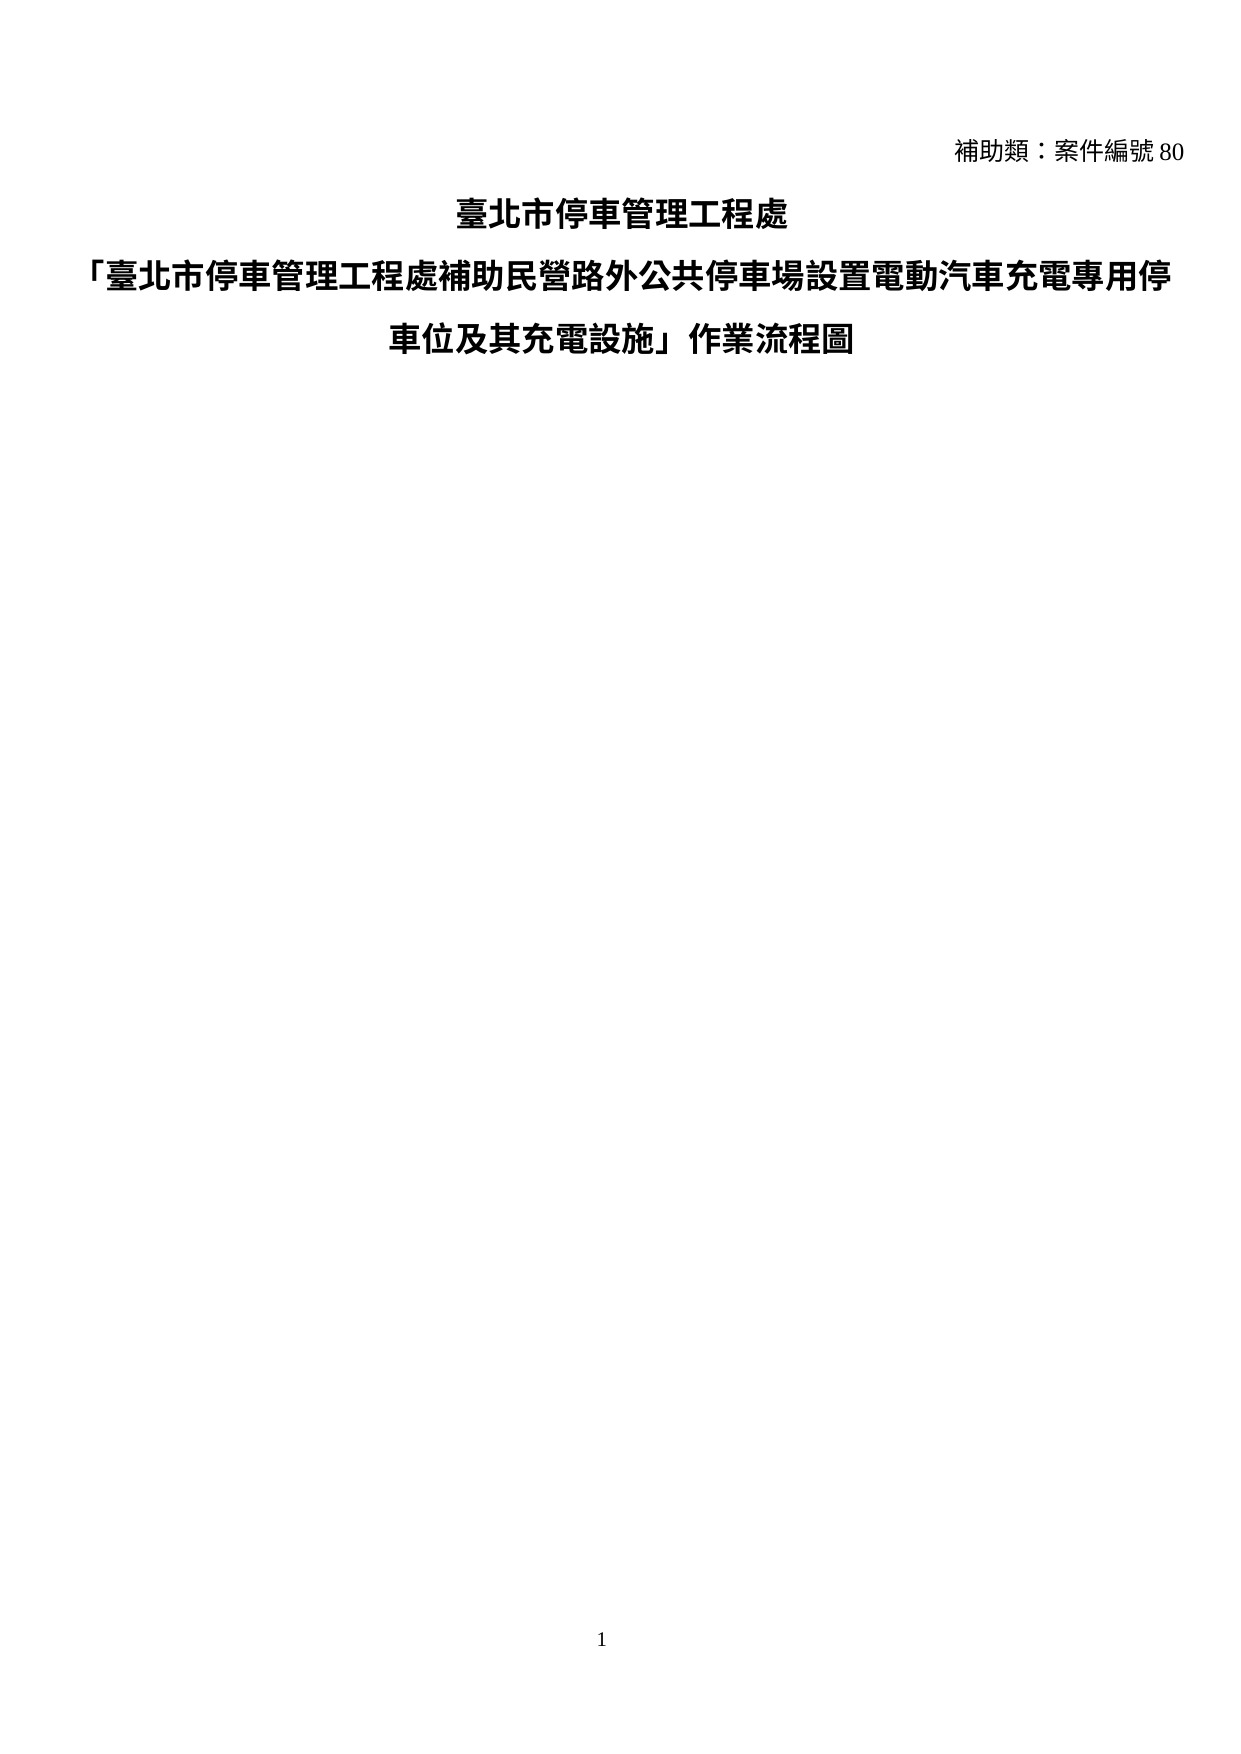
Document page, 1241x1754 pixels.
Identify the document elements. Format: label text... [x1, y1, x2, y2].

text 補助類：案件編號80 [476, 108, 1184, 170]
text 臺北市停車管理工程處 [59, 170, 1184, 233]
text 「臺北市停車管理工程處補助民營路外公共停車場設置電動汽車充電專用停車位及其充電設施」作業流程圖 [59, 233, 1184, 358]
